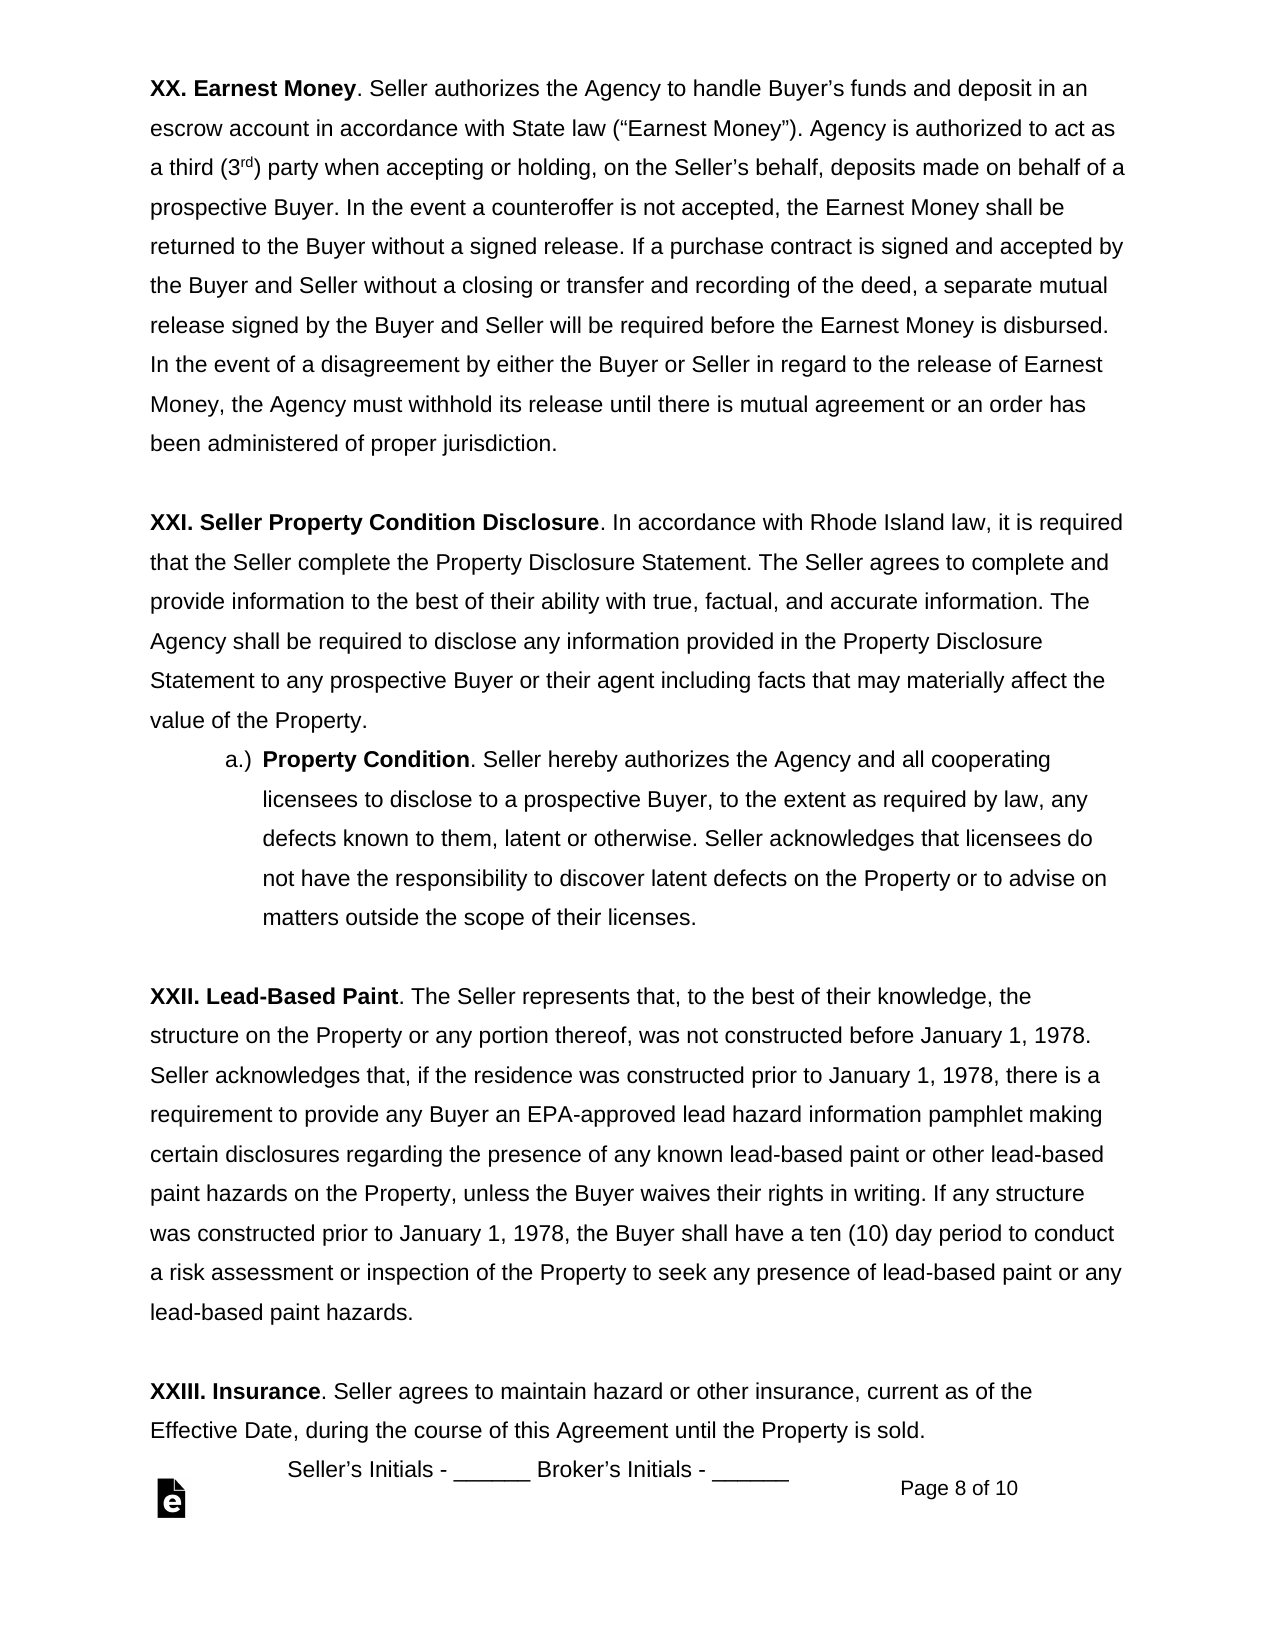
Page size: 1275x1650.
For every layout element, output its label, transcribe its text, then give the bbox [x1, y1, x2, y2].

list Property Condition. Seller hereby authorizes the Agency and all cooperating licensees to disclose to a prospective Buyer, to the extent as required by law, any defects known to them, latent or otherwise. Seller acknowledges that licensees do not have the responsibility to discover latent defects on the Property or to advise on matters outside the scope of their licenses. [225, 746, 1125, 930]
text XX. Earnest Money. Seller authorizes the Agency to handle Buyer’s funds and deposit in an escrow account in accordance with State law (“Earnest Money”). Agency is authorized to act as a third (3rd) party when accepting or holding, on the Seller’s behalf, deposits made on behalf of a prospective Buyer. In the event a counteroffer is not accepted, the Earnest Money shall be returned to the Buyer without a signed release. If a purchase contract is signed and accepted by the Buyer and Seller without a closing or transfer and recording of the deed, a separate mutual release signed by the Buyer and Seller will be required before the Earnest Money is disbursed. In the event of a disagreement by either the Buyer or Seller in regard to the release of Earnest Money, the Agency must withhold its release until there is mutual agreement or an order has been administered of proper jurisdiction. [150, 75, 1125, 457]
text XXII. Lead-Based Paint. The Seller represents that, to the best of their knowledge, the structure on the Property or any portion thereof, was not constructed before January 1, 1978. Seller acknowledges that, if the residence was constructed prior to January 1, 1978, there is a requirement to provide any Buyer an EPA-approved lead hazard information pamphlet making certain disclosures regarding the presence of any known lead-based paint or other lead-based paint hazards on the Property, unless the Buyer waives their rights in writing. If any structure was constructed prior to January 1, 1978, the Buyer shall have a ten (10) day period to conduct a risk assessment or inspection of the Property to seek any presence of lead-based paint or any lead-based paint hazards. [150, 983, 1125, 1325]
text XXIII. Insurance. Seller agrees to maintain hazard or other insurance, current as of the Effective Date, during the course of this Agreement until the Property is sold. [150, 1378, 1125, 1444]
text XXI. Seller Property Condition Disclosure. In accordance with Rhode Island law, it is required that the Seller complete the Property Disclosure Statement. The Seller agrees to complete and provide information to the best of their ability with true, factual, and accurate information. The Agency shall be required to disclose any information provided in the Property Disclosure Statement to any prospective Buyer or their agent including facts that may materially affect the value of the Property. [150, 509, 1125, 733]
